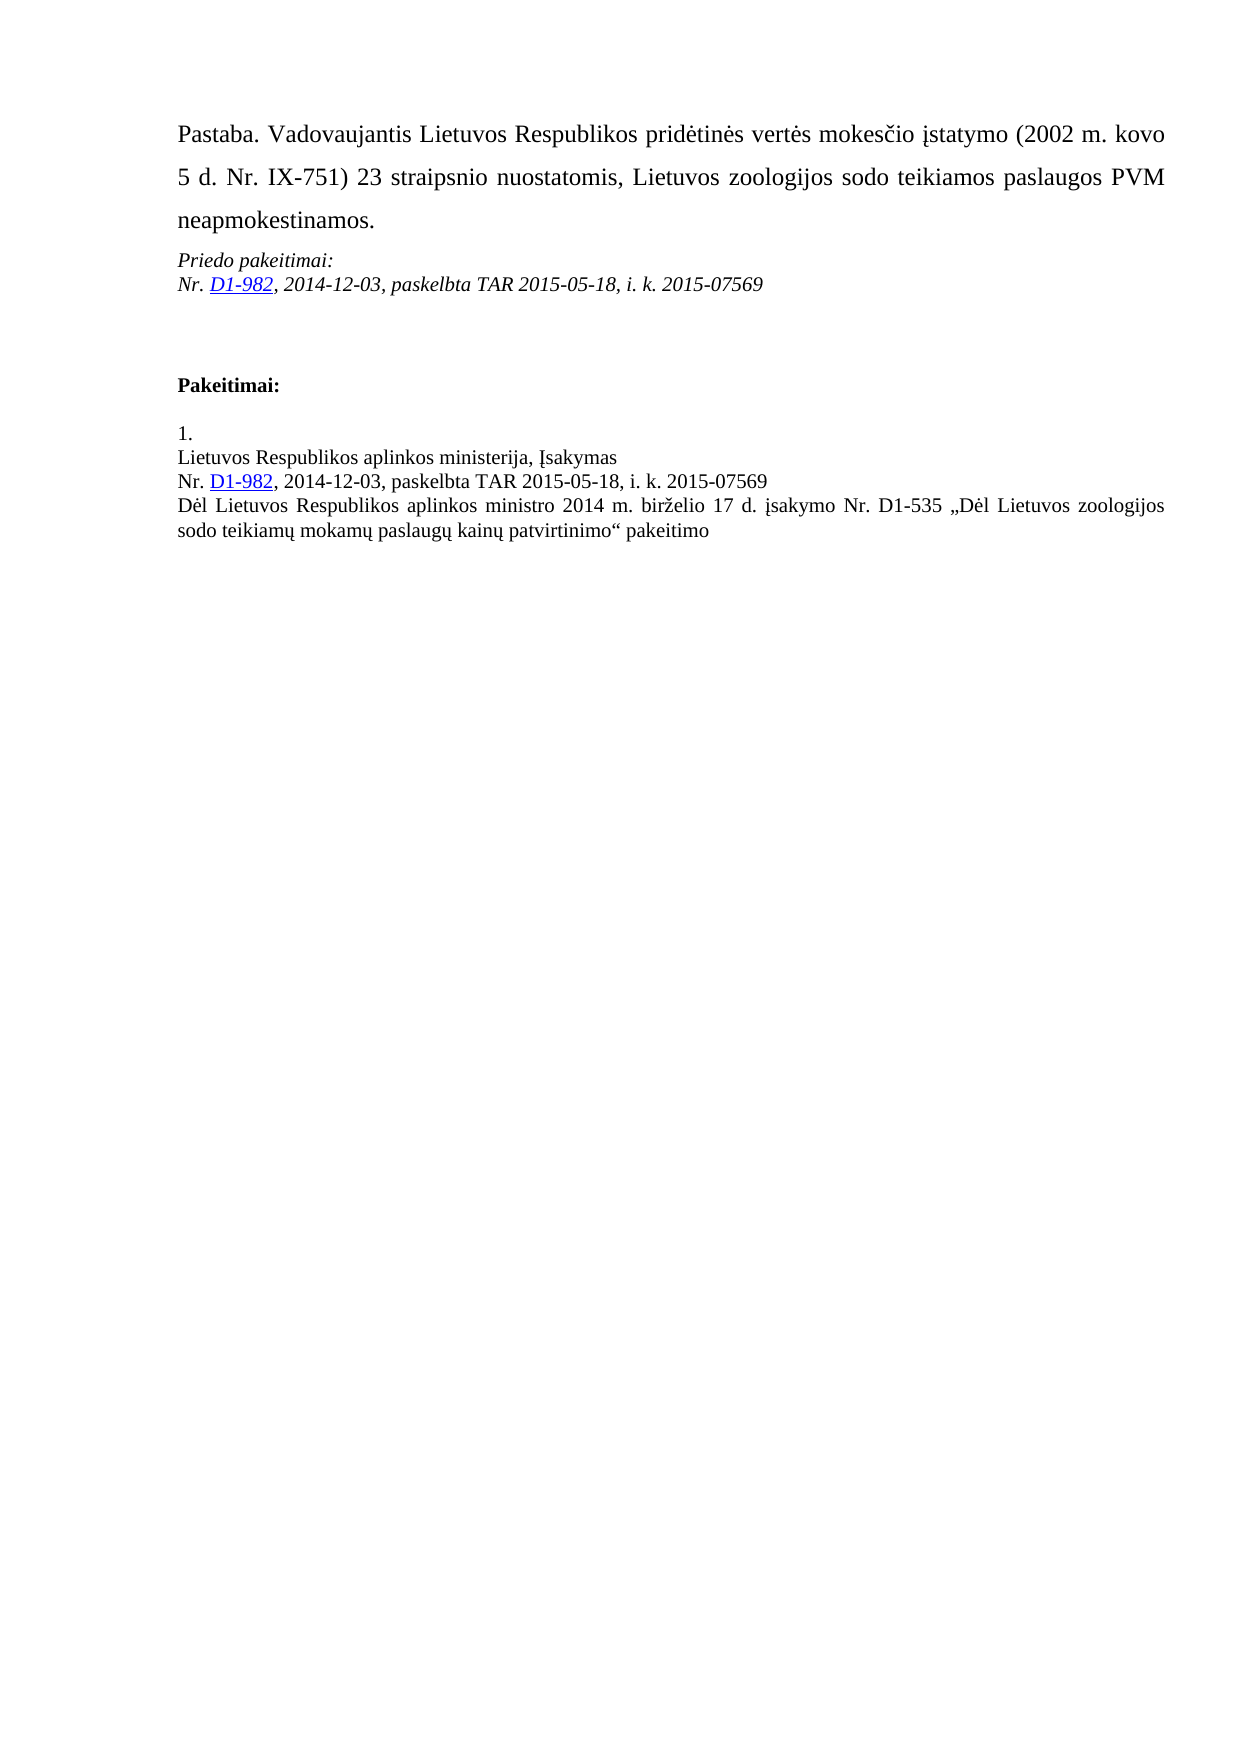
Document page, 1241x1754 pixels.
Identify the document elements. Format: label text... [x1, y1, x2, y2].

text Lietuvos Respublikos aplinkos ministerija, Įsakymas [177, 445, 1166, 469]
text Dėl Lietuvos Respublikos aplinkos ministro 2014 m. birželio 17 d. įsakymo Nr. D1-535 „Dėl Lietuvos zoologijos sodo teikiamų mokamų paslaugų kainų patvirtinimo“ pakeitimo [177, 493, 1166, 542]
text Priedo pakeitimai: [177, 248, 1166, 272]
text Nr. D1-982, 2014-12-03, paskelbta TAR 2015-05-18, i. k. 2015-07569 [177, 469, 1166, 493]
text Pakeitimai: [177, 373, 1166, 397]
text Nr. D1-982, 2014-12-03, paskelbta TAR 2015-05-18, i. k. 2015-07569 [177, 272, 1166, 296]
text Pastaba. Vadovaujantis Lietuvos Respublikos pridėtinės vertės mokesčio įstatymo (2002 m. kovo 5 d. Nr. IX-751) 23 straipsnio nuostatomis, Lietuvos zoologijos sodo teikiamos paslaugos PVM neapmokestinamos. [177, 119, 1166, 234]
text 1. [177, 421, 1166, 445]
